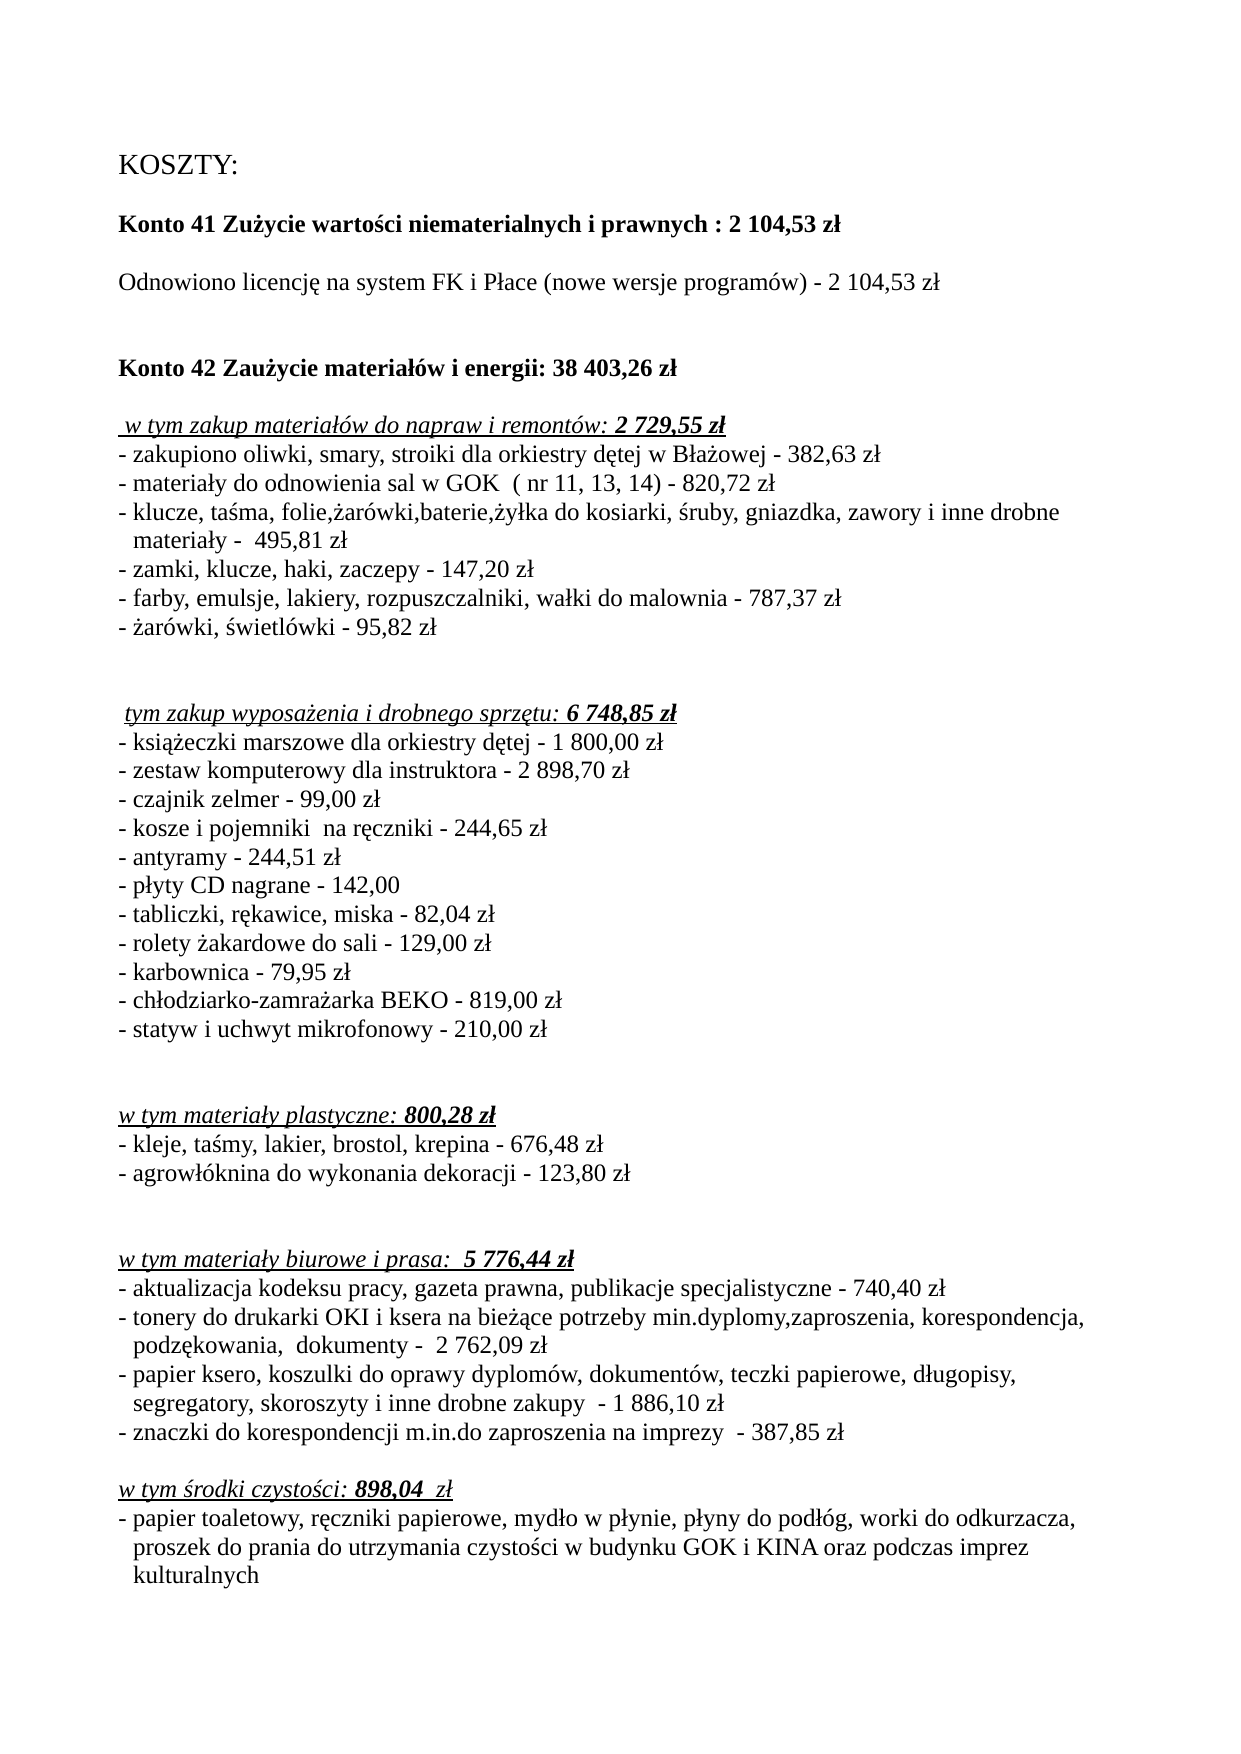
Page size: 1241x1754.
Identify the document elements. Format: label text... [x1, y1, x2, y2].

text Odnowiono licencję na system FK i Płace (nowe wersje programów) - 2 104,53 zł [118, 267, 1122, 295]
text - płyty CD nagrane - 142,00 [118, 870, 1122, 899]
text w tym środki czystości: 898,04 zł [118, 1474, 1122, 1503]
text - agrowłóknina do wykonania dekoracji - 123,80 zł [118, 1158, 1122, 1187]
text - statyw i uchwyt mikrofonowy - 210,00 zł [118, 1014, 1122, 1043]
text - karbownica - 79,95 zł [118, 957, 1122, 985]
text w tym materiały biurowe i prasa: 5 776,44 zł [118, 1244, 1122, 1273]
text - tonery do drukarki OKI i ksera na bieżące potrzeby min.dyplomy,zaproszenia, korespondencja, podzękowania, dokumenty - 2 762,09 zł [118, 1302, 1122, 1359]
text Konto 41 Zużycie wartości niematerialnych i prawnych : 2 104,53 zł [118, 209, 1122, 238]
text - żarówki, świetlówki - 95,82 zł [118, 612, 1122, 640]
text - antyramy - 244,51 zł [118, 842, 1122, 870]
text - zamki, klucze, haki, zaczepy - 147,20 zł [118, 554, 1122, 583]
text - aktualizacja kodeksu pracy, gazeta prawna, publikacje specjalistyczne - 740,40 zł [118, 1273, 1122, 1302]
text w tym materiały plastyczne: 800,28 zł [118, 1100, 1122, 1129]
text - czajnik zelmer - 99,00 zł [118, 784, 1122, 813]
text - rolety żakardowe do sali - 129,00 zł [118, 928, 1122, 957]
text - kleje, taśmy, lakier, brostol, krepina - 676,48 zł [118, 1129, 1122, 1158]
text - farby, emulsje, lakiery, rozpuszczalniki, wałki do malownia - 787,37 zł [118, 583, 1122, 612]
text - książeczki marszowe dla orkiestry dętej - 1 800,00 zł [118, 727, 1122, 755]
text - zakupiono oliwki, smary, stroiki dla orkiestry dętej w Błażowej - 382,63 zł [118, 439, 1122, 468]
text w tym zakup materiałów do napraw i remontów: 2 729,55 zł [118, 410, 1122, 439]
text Konto 42 Zaużycie materiałów i energii: 38 403,26 zł [118, 353, 1122, 382]
text - znaczki do korespondencji m.in.do zaproszenia na imprezy - 387,85 zł [118, 1417, 1122, 1445]
text - tabliczki, rękawice, miska - 82,04 zł [118, 899, 1122, 928]
text - papier ksero, koszulki do oprawy dyplomów, dokumentów, teczki papierowe, długopisy, segregatory, skoroszyty i inne drobne zakupy - 1 886,10 zł [118, 1359, 1122, 1417]
text - kosze i pojemniki na ręczniki - 244,65 zł [118, 813, 1122, 842]
text - papier toaletowy, ręczniki papierowe, mydło w płynie, płyny do podłóg, worki do odkurzacza, proszek do prania do utrzymania czystości w budynku GOK i KINA oraz podczas imprez kulturalnych [118, 1503, 1122, 1589]
text - materiały do odnowienia sal w GOK ( nr 11, 13, 14) - 820,72 zł [118, 468, 1122, 497]
text - chłodziarko-zamrażarka BEKO - 819,00 zł [118, 985, 1122, 1014]
text KOSZTY: [118, 147, 1122, 180]
text - zestaw komputerowy dla instruktora - 2 898,70 zł [118, 755, 1122, 784]
text tym zakup wyposażenia i drobnego sprzętu: 6 748,85 zł [118, 698, 1122, 727]
text - klucze, taśma, folie,żarówki,baterie,żyłka do kosiarki, śruby, gniazdka, zawory i inne drobne materiały - 495,81 zł [118, 497, 1122, 554]
